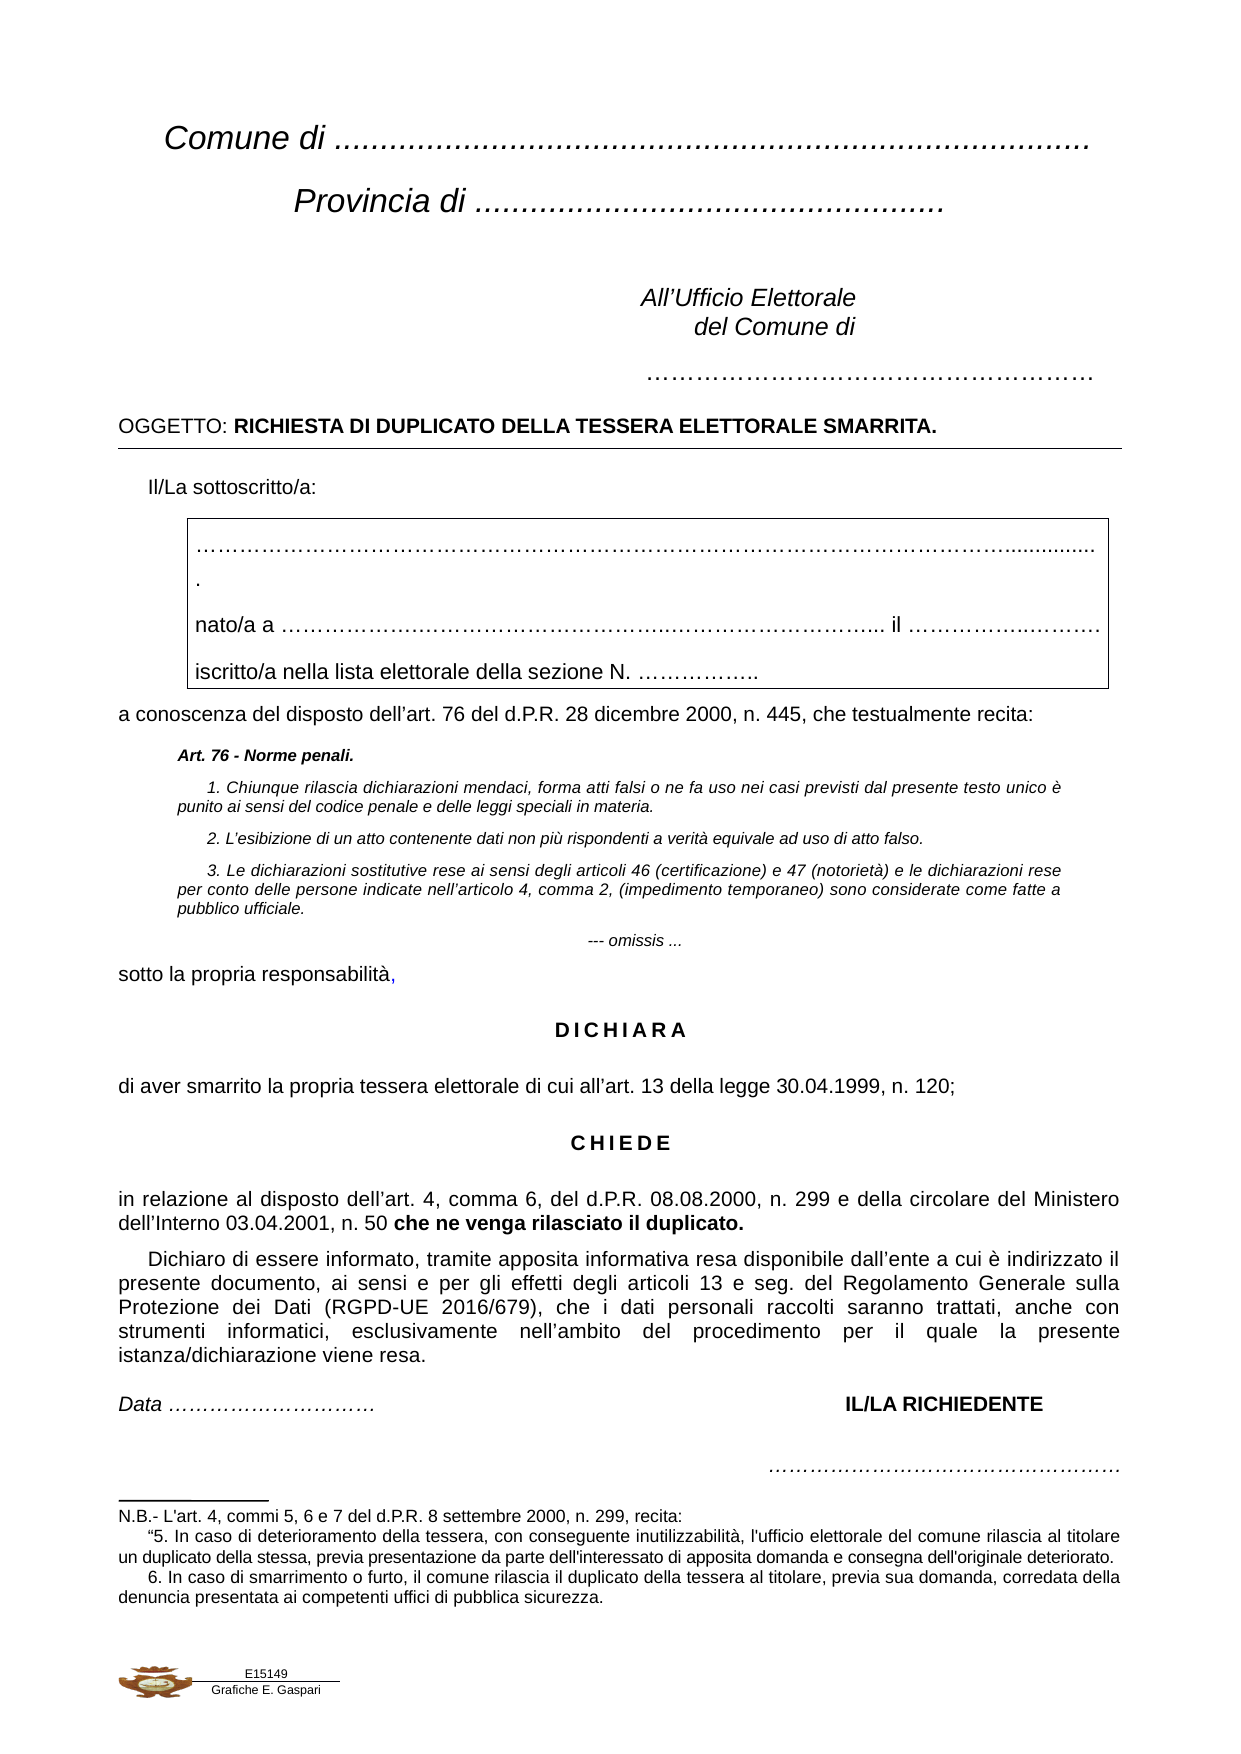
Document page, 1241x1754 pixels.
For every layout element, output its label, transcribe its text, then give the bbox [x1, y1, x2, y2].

text N.B.- L'art. 4, commi 5, 6 e 7 del d.P.R. 8 settembre 2000, n. 299, recita: [118, 1506, 1122, 1526]
text del Comune di [694, 312, 1095, 341]
text Provincia di ................................................... [118, 182, 1122, 220]
text Data ………………………… IL/LA RICHIEDENTE [118, 1392, 1122, 1416]
text --- omissis ... [177, 930, 1063, 949]
text 1. Chiunque rilascia dichiarazioni mendaci, forma atti falsi o ne fa uso nei casi previsti dal presente testo unico è punito ai sensi del codice penale e delle leggi speciali in materia. [177, 778, 1063, 816]
text a conoscenza del disposto dell’art. 76 del d.P.R. 28 dicembre 2000, n. 445, che testualmente recita: [118, 702, 1122, 726]
text in relazione al disposto dell’art. 4, comma 6, del d.P.R. 08.08.2000, n. 299 e della circolare del Ministero dell’Interno 03.04.2001, n. 50 che ne venga rilasciato il duplicato. [118, 1187, 1122, 1234]
subtitle DICHIARA [118, 1018, 1122, 1042]
text 6. In caso di smarrimento o furto, il comune rilascia il duplicato della tessera al titolare, previa sua domanda, corredata della denuncia presentata ai competenti uffici di pubblica sicurezza. [118, 1567, 1122, 1608]
text sotto la propria responsabilità, [118, 962, 1122, 986]
text di aver smarrito la propria tessera elettorale di cui all’art. 13 della legge 30.04.1999, n. 120; [118, 1074, 1122, 1098]
text All’Ufficio Elettorale [641, 283, 1095, 312]
text l Comune di .................................................................................. [118, 118, 1122, 157]
text ……………………………………………… [591, 355, 1095, 387]
text “5. In caso di deterioramento della tessera, con conseguente inutilizzabilità, l'ufficio elettorale del comune rilascia al titolare un duplicato della stessa, previa presentazione da parte dell'interessato di apposita domanda e consegna dell'originale deteriorato. [118, 1526, 1122, 1567]
picture [118, 1666, 193, 1698]
text Il/La sottoscritto/a: [118, 475, 1122, 499]
text Art. 76 - Norme penali. [177, 745, 1063, 764]
text 3. Le dichiarazioni sostitutive rese ai sensi degli articoli 46 (certificazione) e 47 (notorietà) e le dichiarazioni rese per conto delle persone indicate nell’articolo 4, comma 2, (impedimento temporaneo) sono considerate come fatte a pubblico ufficiale. [177, 860, 1063, 918]
text …………………………………………… [768, 1453, 1122, 1477]
subtitle CHIEDE [118, 1131, 1122, 1154]
text Dichiaro di essere informato, tramite apposita informativa resa disponibile dall’ente a cui è indirizzato il presente documento, ai sensi e per gli effetti degli articoli 13 e seg. del Regolamento Generale sulla Protezione dei Dati (RGPD-UE 2016/679), che i dati personali raccolti saranno trattati, anche con strumenti informatici, esclusivamente nell’ambito del procedimento per il quale la presente istanza/dichiarazione viene resa. [118, 1247, 1122, 1367]
text 2. L’esibizione di un atto contenente dati non più rispondenti a verità equivale ad uso di atto falso. [177, 829, 1063, 848]
text OGGETTO: RICHIESTA DI DUPLICATO DELLA TESSERA ELETTORALE SMARRITA. [118, 414, 1122, 438]
table_header …………………………………………………………………………………………………................ nato/a a ……………….……………………………..………………………... il ……………..………. iscritto/a nella lista elettorale della sezione N. …………….. [188, 519, 1108, 688]
